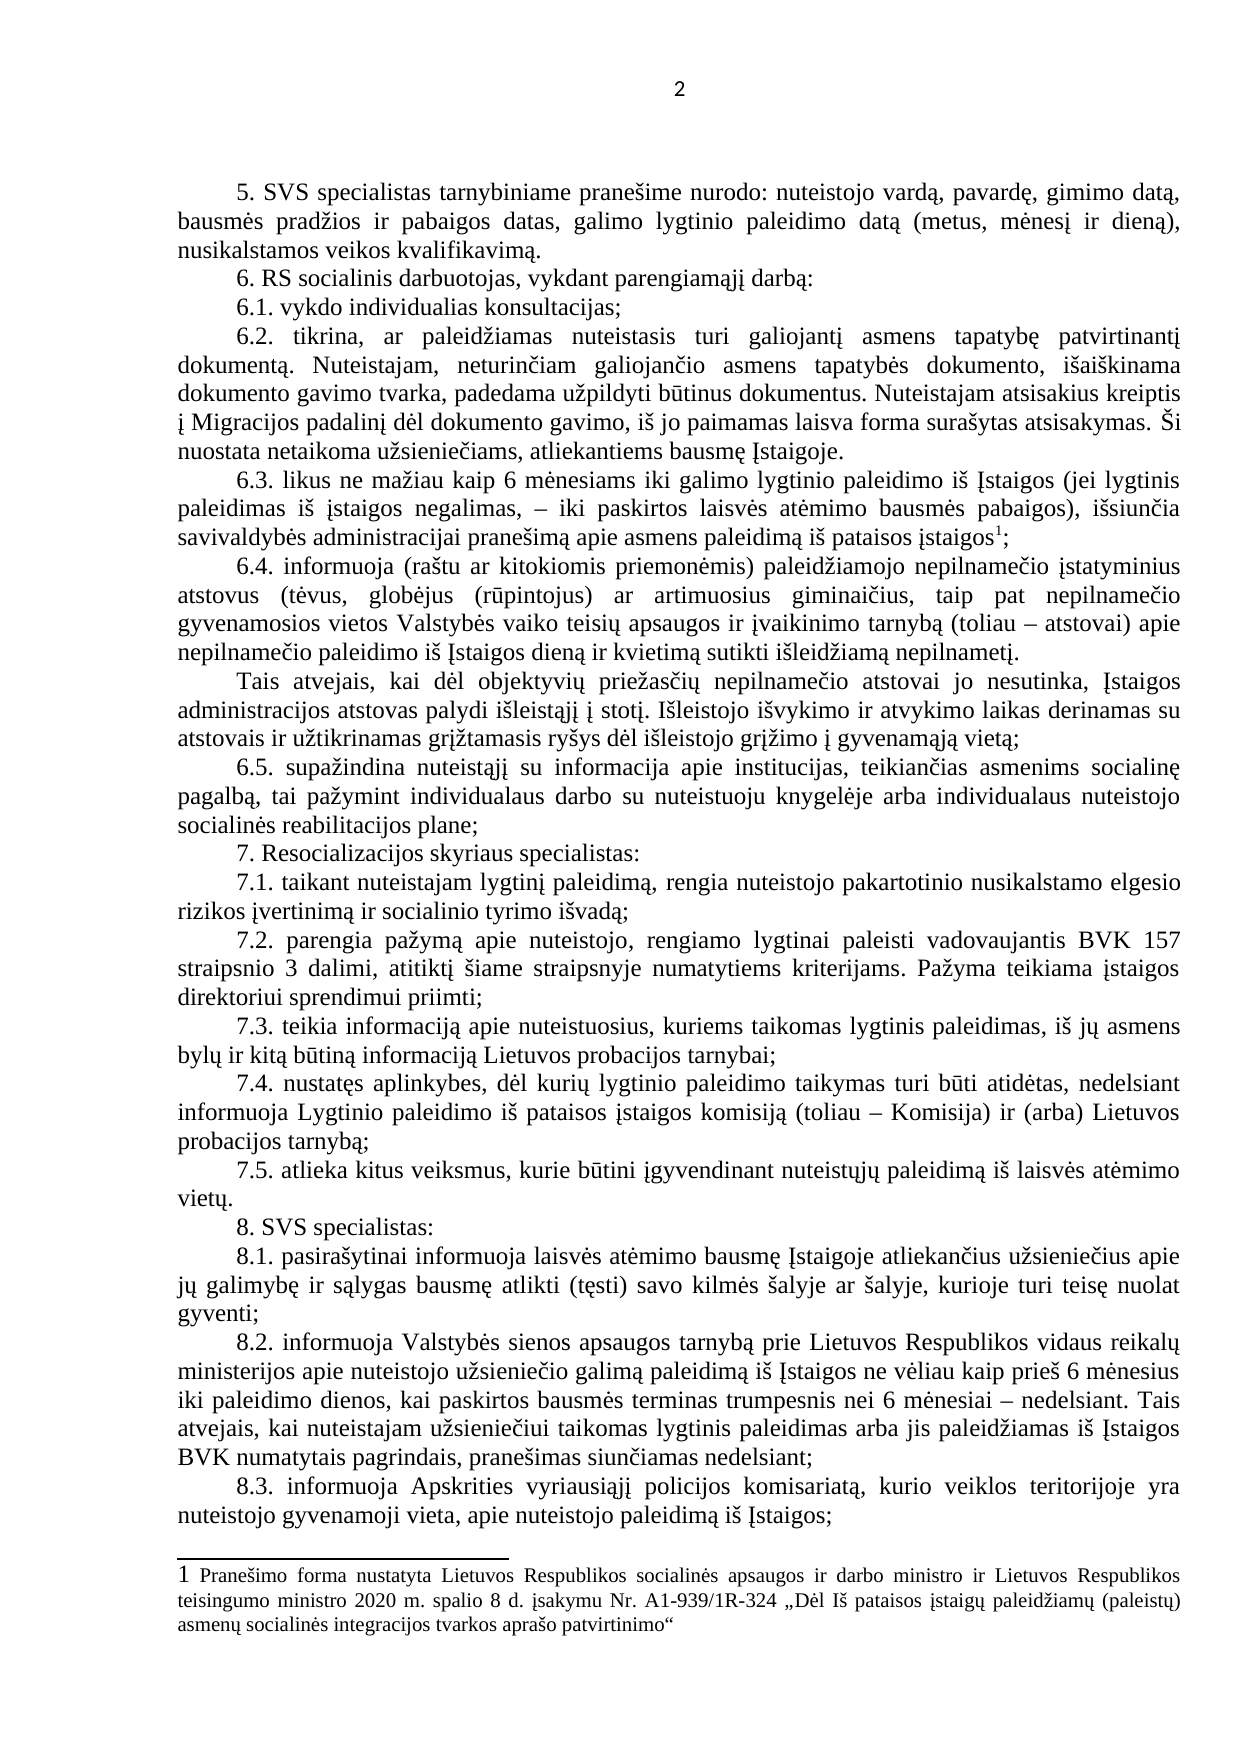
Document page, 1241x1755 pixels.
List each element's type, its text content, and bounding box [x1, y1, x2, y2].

text 8.1. pasirašytinai informuoja laisvės atėmimo bausmę Įstaigoje atliekančius užsieniečius apie jų galimybę ir sąlygas bausmę atlikti (tęsti) savo kilmės šalyje ar šalyje, kurioje turi teisę nuolat gyventi; [177, 1241, 1181, 1327]
text 7. Resocializacijos skyriaus specialistas: [177, 838, 1181, 867]
text 8.2. informuoja Valstybės sienos apsaugos tarnybą prie Lietuvos Respublikos vidaus reikalų ministerijos apie nuteistojo užsieniečio galimą paleidimą iš Įstaigos ne vėliau kaip prieš 6 mėnesius iki paleidimo dienos, kai paskirtos bausmės terminas trumpesnis nei 6 mėnesiai – nedelsiant. Tais atvejais, kai nuteistajam užsieniečiui taikomas lygtinis paleidimas arba jis paleidžiamas iš Įstaigos BVK numatytais pagrindais, pranešimas siunčiamas nedelsiant; [177, 1327, 1181, 1471]
text 6.5. supažindina nuteistąjį su informacija apie institucijas, teikiančias asmenims socialinę pagalbą, tai pažymint individualaus darbo su nuteistuoju knygelėje arba individualaus nuteistojo socialinės reabilitacijos plane; [177, 752, 1181, 838]
text 7.5. atlieka kitus veiksmus, kurie būtini įgyvendinant nuteistųjų paleidimą iš laisvės atėmimo vietų. [177, 1155, 1181, 1212]
text 5. SVS specialistas tarnybiniame pranešime nurodo: nuteistojo vardą, pavardę, gimimo datą, bausmės pradžios ir pabaigos datas, galimo lygtinio paleidimo datą (metus, mėnesį ir dieną), nusikalstamos veikos kvalifikavimą. [177, 177, 1181, 263]
text 6.4. informuoja (raštu ar kitokiomis priemonėmis) paleidžiamojo nepilnamečio įstatyminius atstovus (tėvus, globėjus (rūpintojus) ar artimuosius giminaičius, taip pat nepilnamečio gyvenamosios vietos Valstybės vaiko teisių apsaugos ir įvaikinimo tarnybą (toliau – atstovai) apie nepilnamečio paleidimo iš Įstaigos dieną ir kvietimą sutikti išleidžiamą nepilnametį. [177, 551, 1181, 666]
text 7.3. teikia informaciją apie nuteistuosius, kuriems taikomas lygtinis paleidimas, iš jų asmens bylų ir kitą būtiną informaciją Lietuvos probacijos tarnybai; [177, 1011, 1181, 1068]
text Tais atvejais, kai dėl objektyvių priežasčių nepilnamečio atstovai jo nesutinka, Įstaigos administracijos atstovas palydi išleistąjį į stotį. Išleistojo išvykimo ir atvykimo laikas derinamas su atstovais ir užtikrinamas grįžtamasis ryšys dėl išleistojo grįžimo į gyvenamąją vietą; [177, 666, 1181, 752]
text 7.1. taikant nuteistajam lygtinį paleidimą, rengia nuteistojo pakartotinio nusikalstamo elgesio rizikos įvertinimą ir socialinio tyrimo išvadą; [177, 867, 1181, 925]
text Pranešimo forma nustatyta Lietuvos Respublikos socialinės apsaugos ir darbo ministro ir Lietuvos Respublikos teisingumo ministro 2020 m. spalio 8 d. įsakymu Nr. A1-939/1R-324 „Dėl Iš pataisos įstaigų paleidžiamų (paleistų) asmenų socialinės integracijos tvarkos aprašo patvirtinimo“ [177, 1559, 1181, 1636]
text 6.3. likus ne mažiau kaip 6 mėnesiams iki galimo lygtinio paleidimo iš Įstaigos (jei lygtinis paleidimas iš įstaigos negalimas, – iki paskirtos laisvės atėmimo bausmės pabaigos), išsiunčia savivaldybės administracijai pranešimą apie asmens paleidimą iš pataisos įstaigos; [177, 465, 1181, 551]
text 7.2. parengia pažymą apie nuteistojo, rengiamo lygtinai paleisti vadovaujantis BVK 157 straipsnio 3 dalimi, atitiktį šiame straipsnyje numatytiems kriterijams. Pažyma teikiama įstaigos direktoriui sprendimui priimti; [177, 925, 1181, 1011]
text 6.1. vykdo individualias konsultacijas; [177, 292, 1181, 321]
text 8.3. informuoja Apskrities vyriausiąjį policijos komisariatą, kurio veiklos teritorijoje yra nuteistojo gyvenamoji vieta, apie nuteistojo paleidimą iš Įstaigos; [177, 1471, 1181, 1528]
text 8. SVS specialistas: [177, 1212, 1181, 1241]
text 6.2. tikrina, ar paleidžiamas nuteistasis turi galiojantį asmens tapatybę patvirtinantį dokumentą. Nuteistajam, neturinčiam galiojančio asmens tapatybės dokumento, išaiškinama dokumento gavimo tvarka, padedama užpildyti būtinus dokumentus. Nuteistajam atsisakius kreiptis į Migracijos padalinį dėl dokumento gavimo, iš jo paimamas laisva forma surašytas atsisakymas. Ši nuostata netaikoma užsieniečiams, atliekantiems bausmę Įstaigoje. [177, 321, 1181, 465]
text 7.4. nustatęs aplinkybes, dėl kurių lygtinio paleidimo taikymas turi būti atidėtas, nedelsiant informuoja Lygtinio paleidimo iš pataisos įstaigos komisiją (toliau – Komisija) ir (arba) Lietuvos probacijos tarnybą; [177, 1068, 1181, 1155]
text 6. RS socialinis darbuotojas, vykdant parengiamąjį darbą: [177, 263, 1181, 292]
